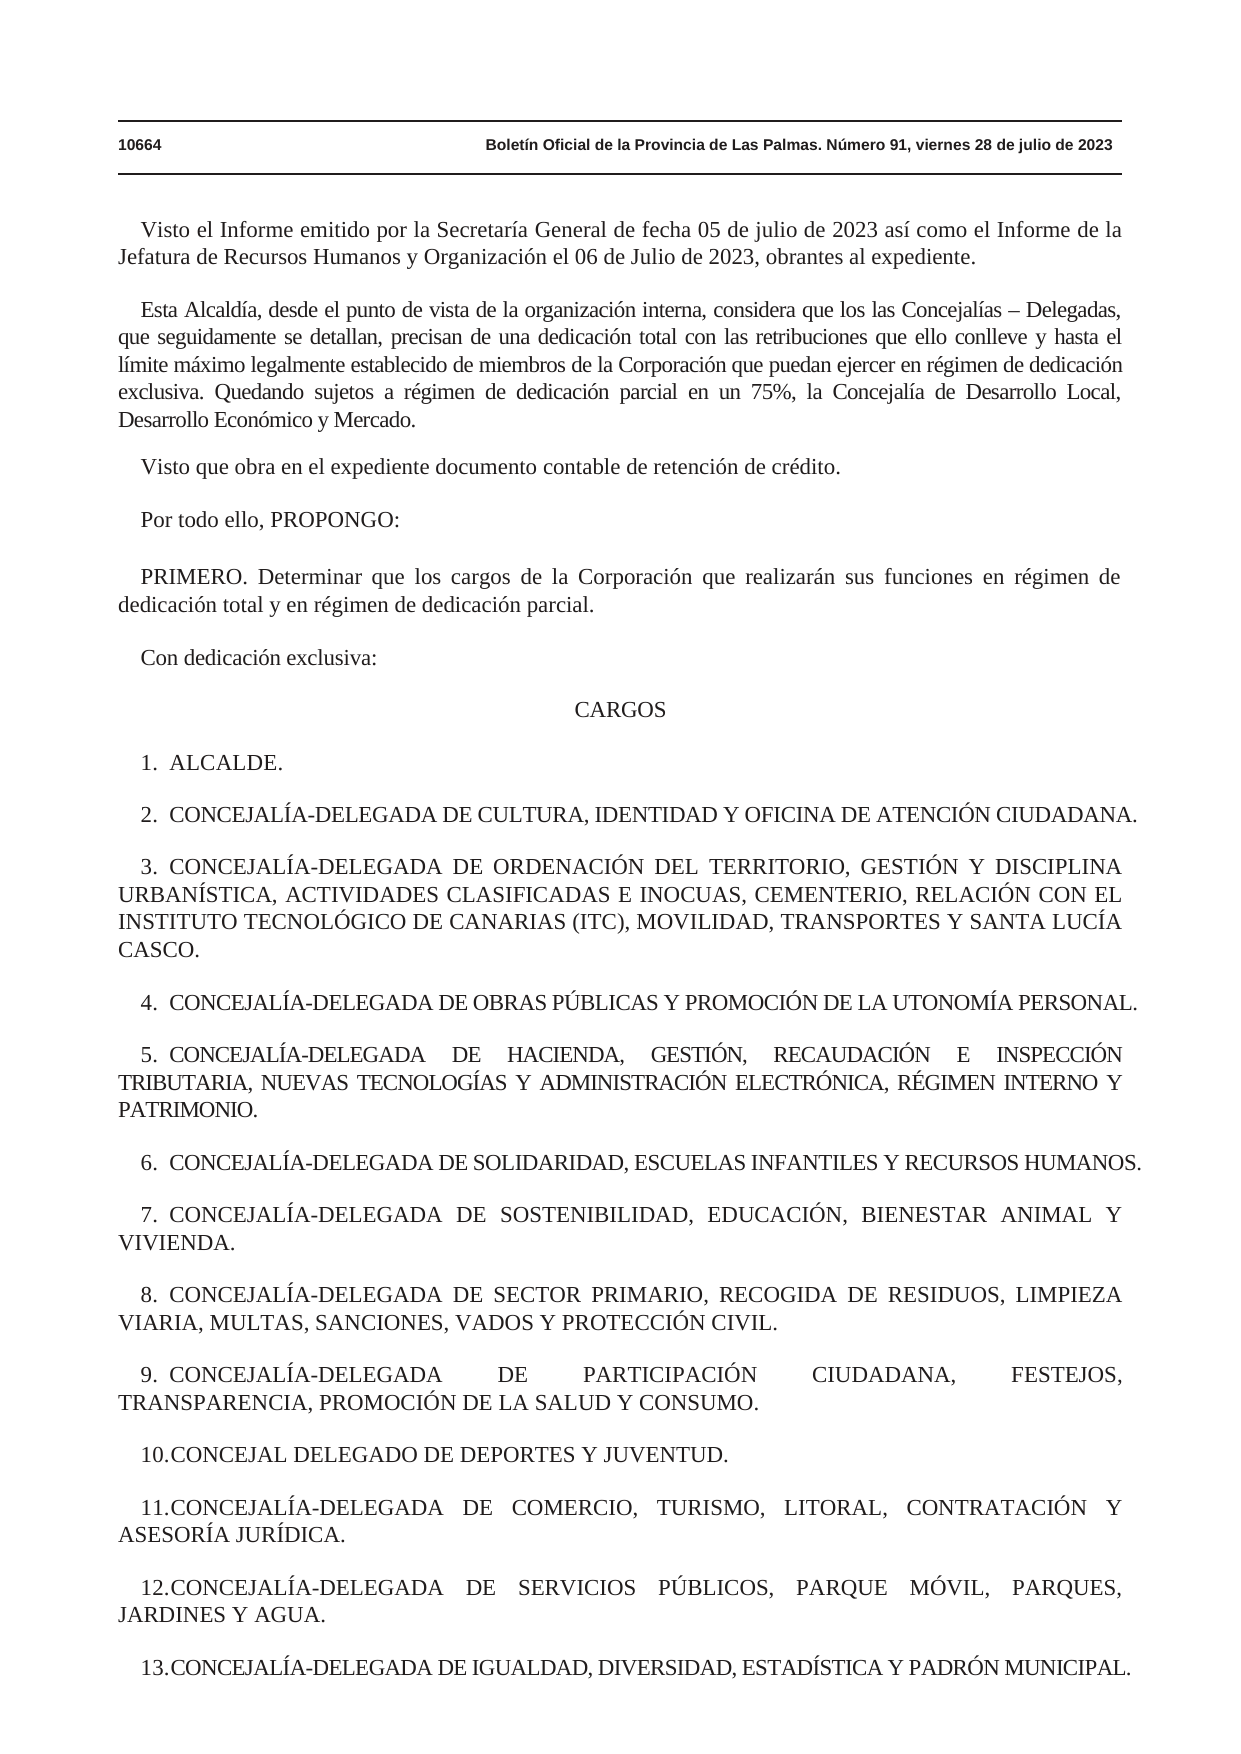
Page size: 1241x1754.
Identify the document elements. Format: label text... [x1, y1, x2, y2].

list CONCEJALÍA-DELEGADA DE ORDENACIÓN DEL TERRITORIO, GESTIÓN Y DISCIPLINA URBANÍSTICA, ACTIVIDADES CLASIFICADAS E INOCUAS, CEMENTERIO, RELACIÓN CON EL INSTITUTO TECNOLÓGICO DE CANARIAS (ITC), MOVILIDAD, TRANSPORTES Y SANTA LUCÍA CASCO. [118, 853, 1123, 963]
text PRIMERO. Determinar que los cargos de la Corporación que realizarán sus funciones en régimen de dedicación total y en régimen de dedicación parcial. [118, 563, 1123, 618]
list CONCEJALÍA-DELEGADA DE COMERCIO, TURISMO, LITORAL, CONTRATACIÓN Y ASESORÍA JURÍDICA. [118, 1493, 1123, 1548]
list CONCEJALÍA-DELEGADA DE SECTOR PRIMARIO, RECOGIDA DE RESIDUOS, LIMPIEZA VIARIA, MULTAS, SANCIONES, VADOS Y PROTECCIÓN CIVIL. [118, 1281, 1123, 1336]
list CONCEJALÍA-DELEGADA DE SERVICIOS PÚBLICOS, PARQUE MÓVIL, PARQUES, JARDINES Y AGUA. [118, 1573, 1123, 1628]
list CONCEJALÍA-DELEGADA DE IGUALDAD, DIVERSIDAD, ESTADÍSTICA Y PADRÓN MUNICIPAL. [118, 1654, 1146, 1680]
text Con dedicación exclusiva: [140, 644, 1146, 670]
text Visto el Informe emitido por la Secretaría General de fecha 05 de julio de 2023 así como el Informe de la Jefatura de Recursos Humanos y Organización el 06 de Julio de 2023, obrantes al expediente. [118, 215, 1123, 270]
list CONCEJALÍA-DELEGADA DE OBRAS PÚBLICAS Y PROMOCIÓN DE LA UTONOMÍA PERSONAL. [118, 989, 1146, 1016]
list CONCEJALÍA-DELEGADA DE SOSTENIBILIDAD, EDUCACIÓN, BIENESTAR ANIMAL Y VIVIENDA. [118, 1201, 1123, 1256]
list CONCEJALÍA-DELEGADA DE PARTICIPACIÓN CIUDADANA, FESTEJOS, TRANSPARENCIA, PROMOCIÓN DE LA SALUD Y CONSUMO. [118, 1361, 1123, 1416]
text CARGOS [95, 697, 1146, 723]
list CONCEJALÍA-DELEGADA DE CULTURA, IDENTIDAD Y OFICINA DE ATENCIÓN CIUDADANA. [118, 801, 1146, 828]
text Visto que obra en el expediente documento contable de retención de crédito. Por todo ello, PROPONGO: [140, 433, 1146, 538]
text 10664 Boletín Oficial de la Provincia de Las Palmas. Número 91, viernes 28 de julio de 2023 [118, 136, 1146, 154]
text Esta Alcaldía, desde el punto de vista de la organización interna, considera que los las Concejalías – Delegadas, que seguidamente se detallan, precisan de una dedicación total con las retribuciones que ello conlleve y hasta el límite máximo legalmente establecido de miembros de la Corporación que puedan ejercer en régimen de dedicación exclusiva. Quedando sujetos a régimen de dedicación parcial en un 75%, la Concejalía de Desarrollo Local, Desarrollo Económico y Mercado. [118, 295, 1123, 433]
list CONCEJAL DELEGADO DE DEPORTES Y JUVENTUD. [118, 1442, 1146, 1468]
list CONCEJALÍA-DELEGADA DE SOLIDARIDAD, ESCUELAS INFANTILES Y RECURSOS HUMANOS. [118, 1149, 1146, 1176]
list ALCALDE. [118, 749, 1146, 775]
list CONCEJALÍA-DELEGADA DE HACIENDA, GESTIÓN, RECAUDACIÓN E INSPECCIÓN TRIBUTARIA, NUEVAS TECNOLOGÍAS Y ADMINISTRACIÓN ELECTRÓNICA, RÉGIMEN INTERNO Y PATRIMONIO. [118, 1041, 1123, 1123]
